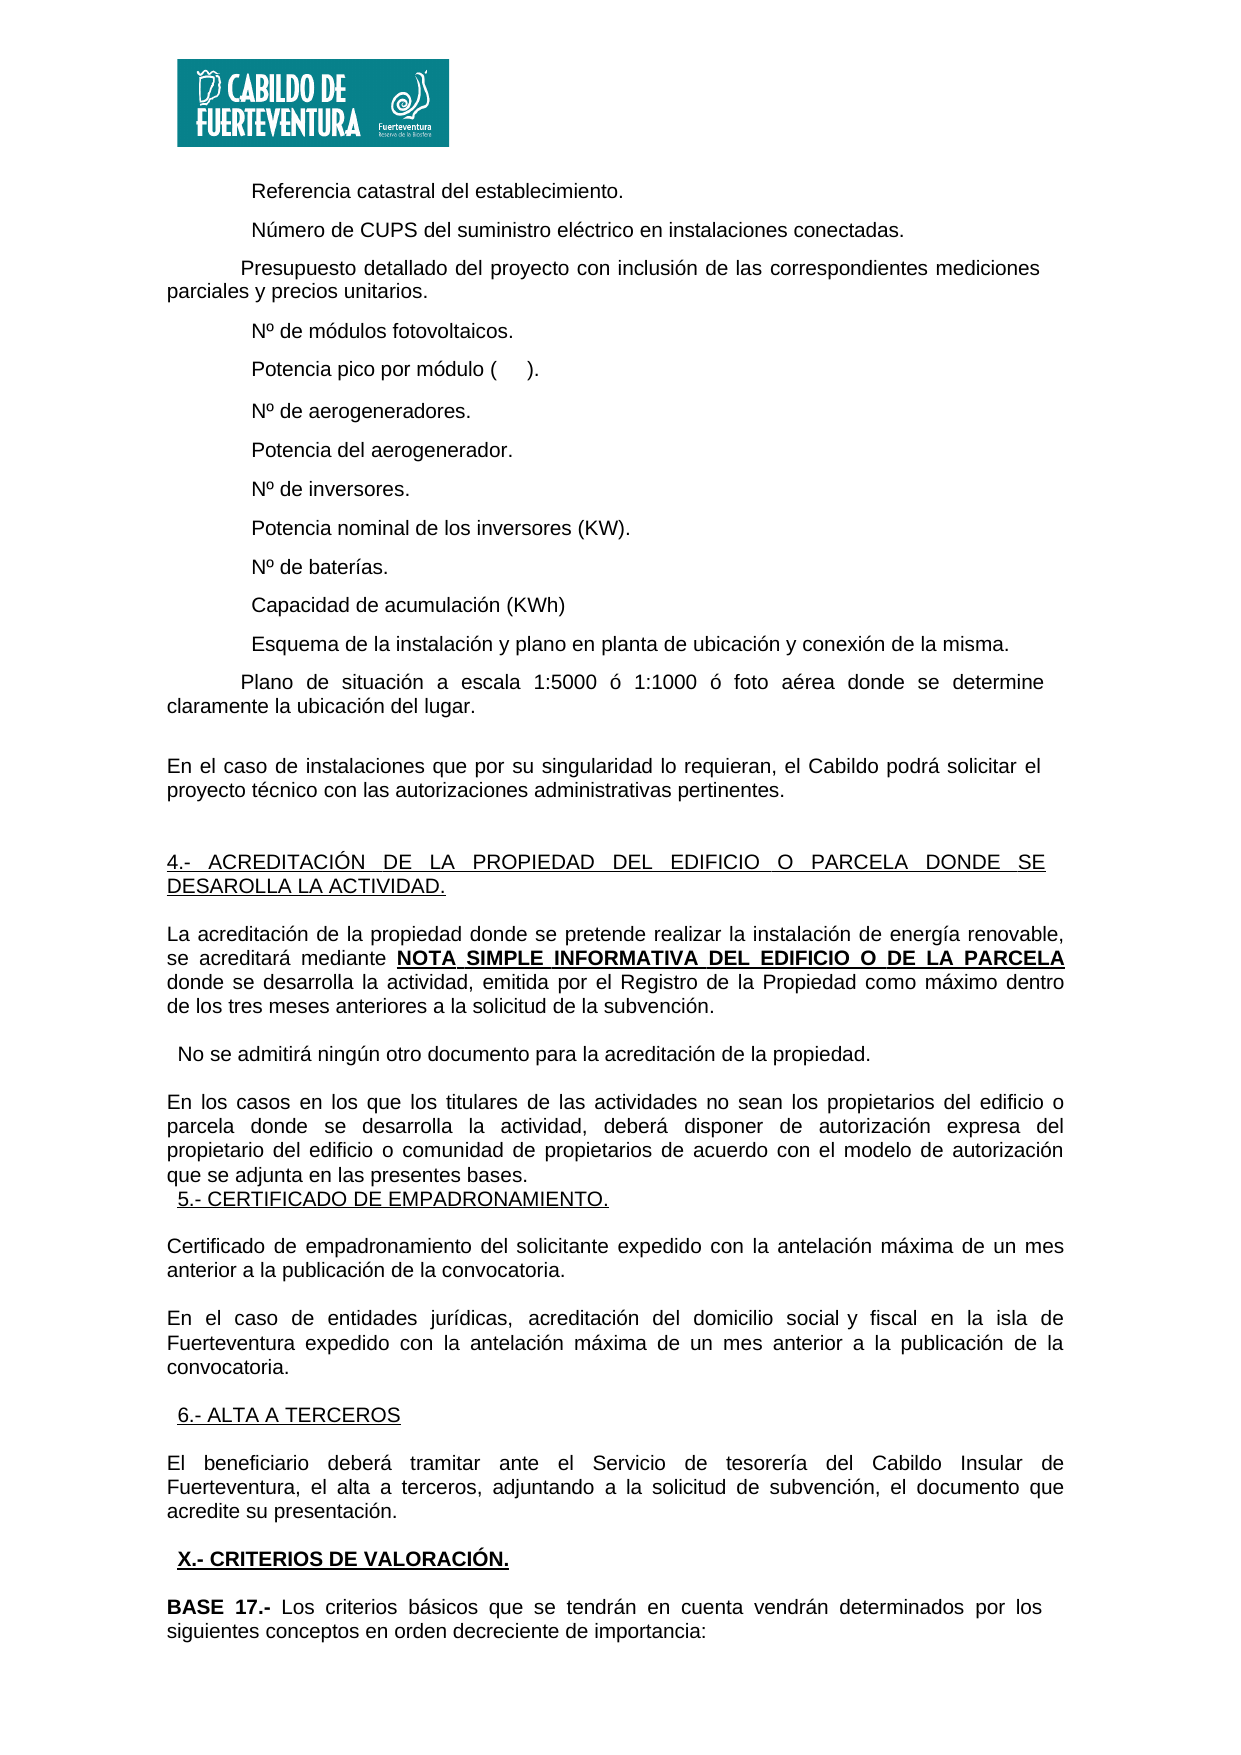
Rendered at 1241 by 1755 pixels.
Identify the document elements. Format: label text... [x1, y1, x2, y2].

text Certificado de empadronamiento del solicitante expedido con la antelación máxima de un mes anterior a la publicación de la convocatoria. [167, 1234, 1064, 1282]
text ­ Potencia nominal de los inversores (KW). [177, 513, 1076, 541]
text 4.- ACREDITACIÓN DE LA PROPIEDAD DEL EDIFICIO O PARCELA DONDE SE DESAROLLA LA ACTIVIDAD. [167, 850, 1064, 898]
text ­ Potencia pico por módulo ( ). [177, 354, 1076, 383]
text En los casos en los que los titulares de las actividades no sean los propietarios del edificio o parcela donde se desarrolla la actividad, deberá disponer de autorización expresa del propietario del edificio o comunidad de propietarios de acuerdo con el modelo de autorización que se adjunta en las presentes bases. [167, 1090, 1064, 1186]
text ­ Referencia catastral del establecimiento. [177, 176, 1076, 205]
text No se admitirá ningún otro documento para la acreditación de la propiedad. [177, 1042, 1076, 1066]
text ­ Potencia del aerogenerador. [177, 435, 1076, 463]
text El beneficiario deberá tramitar ante el Servicio de tesorería del Cabildo Insular de Fuerteventura, el alta a terceros, adjuntando a la solicitud de subvención, el documento que acredite su presentación. [167, 1451, 1064, 1523]
text En el caso de instalaciones que por su singularidad lo requieran, el Cabildo podrá solicitar el proyecto técnico con las autorizaciones administrativas pertinentes. [167, 754, 1064, 802]
text ­ Nº de aerogeneradores. [177, 396, 1076, 425]
text En el caso de entidades jurídicas, acreditación del domicilio social y fiscal en la isla de Fuerteventura expedido con la antelación máxima de un mes anterior a la publicación de la convocatoria. [167, 1306, 1064, 1378]
text BASE 17.- Los criterios básicos que se tendrán en cuenta vendrán determinados por los siguientes conceptos en orden decreciente de importancia: [167, 1595, 1064, 1643]
text La acreditación de la propiedad donde se pretende realizar la instalación de energía renovable, se acreditará mediante NOTA SIMPLE INFORMATIVA DEL EDIFICIO O DE LA PARCELA donde se desarrolla la actividad, emitida por el Registro de la Propiedad como máximo dentro de los tres meses anteriores a la solicitud de la subvención. [167, 922, 1064, 1018]
text ­ Nº de baterías. [177, 552, 1076, 580]
text ­ Presupuesto detallado del proyecto con inclusión de las correspondientes mediciones parciales y precios unitarios. [167, 256, 1064, 303]
text ­ Capacidad de acumulación (KWh) [177, 591, 1076, 619]
subtitle X.- CRITERIOS DE VALORACIÓN. [177, 1547, 1076, 1571]
text ­ Plano de situación a escala 1:5000 ó 1:1000 ó foto aérea donde se determine claramente la ubicación del lugar. [167, 670, 1064, 718]
text 6.- ALTA A TERCEROS [177, 1403, 1076, 1427]
text ­ Nº de inversores. [177, 474, 1076, 502]
text 5.- CERTIFICADO DE EMPADRONAMIENTO. [177, 1186, 1076, 1210]
text ­ Esquema de la instalación y plano en planta de ubicación y conexión de la misma. [177, 629, 1076, 658]
text ­ Número de CUPS del suministro eléctrico en instalaciones conectadas. [177, 215, 1076, 243]
text ­ Nº de módulos fotovoltaicos. [177, 316, 1076, 344]
